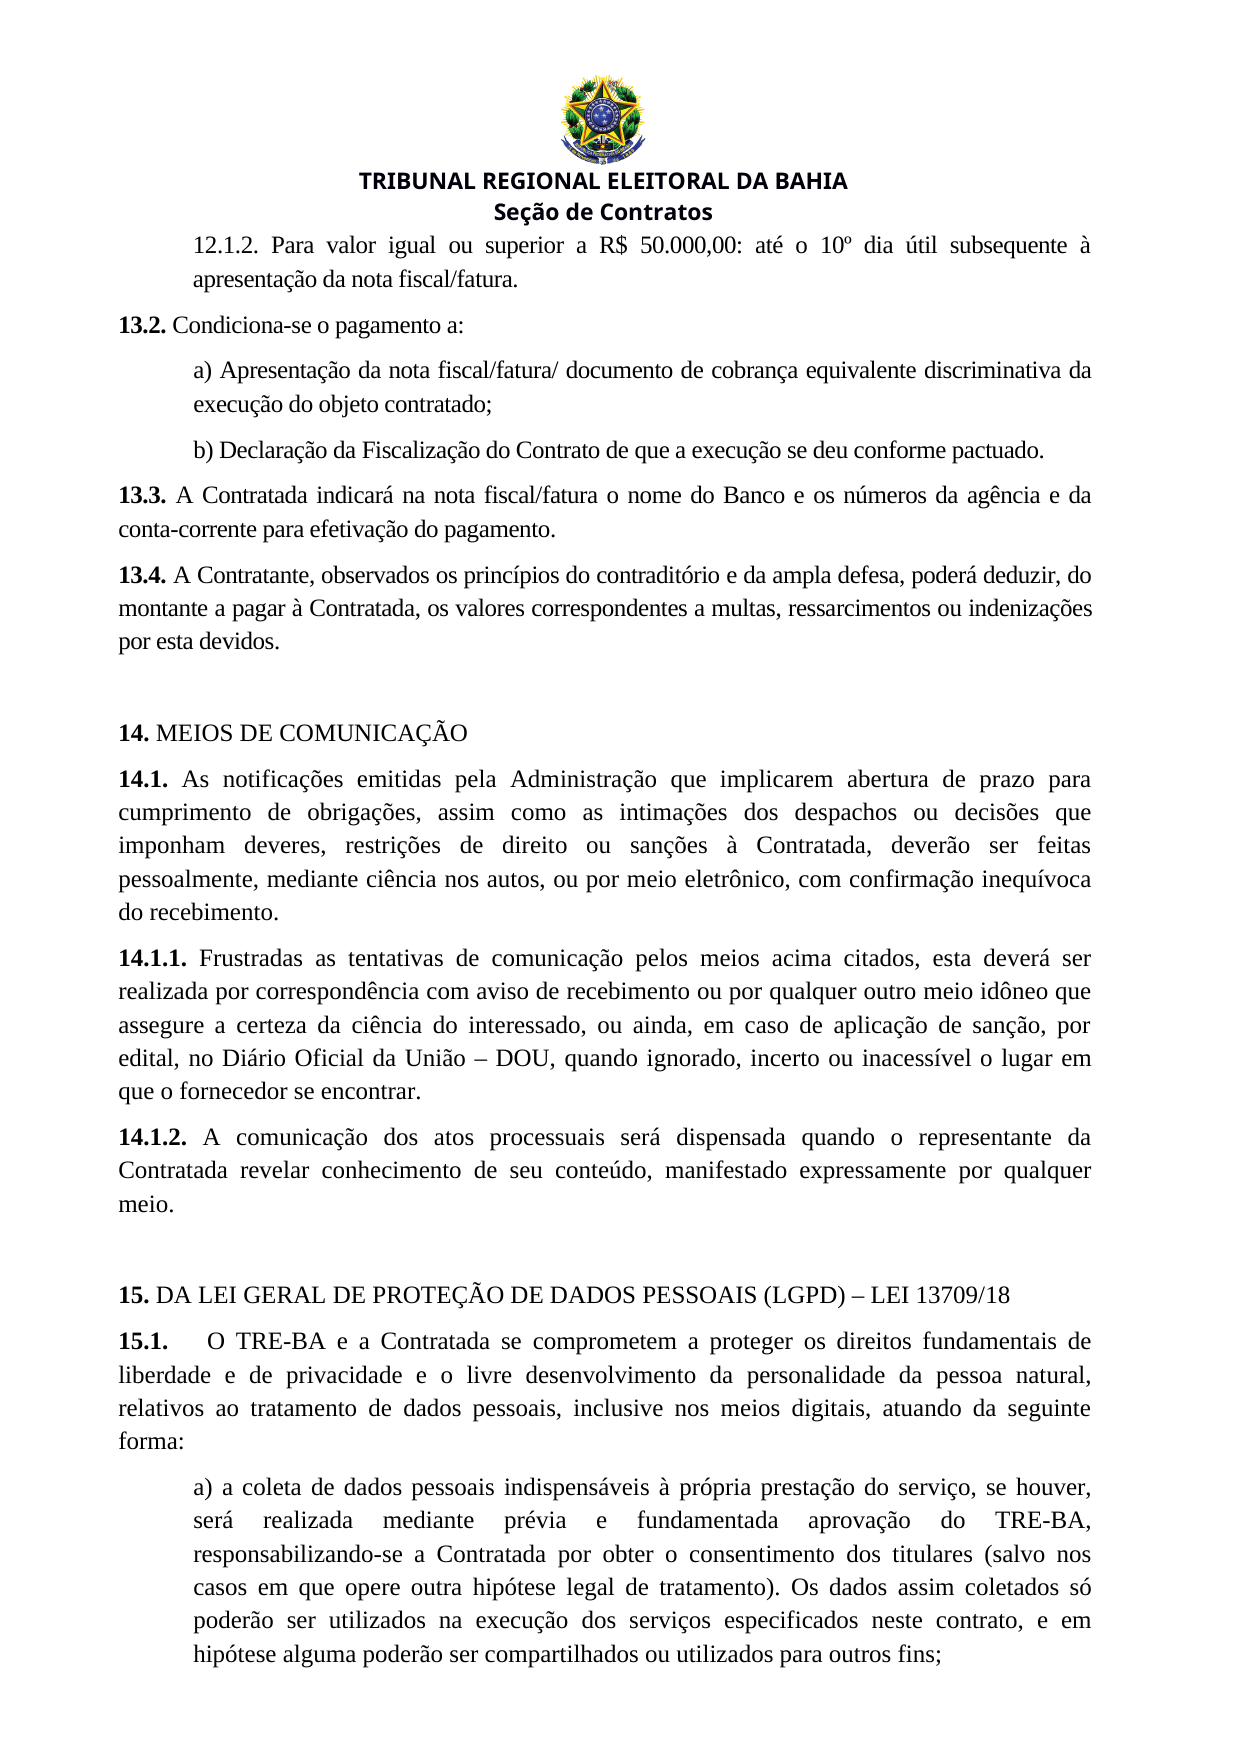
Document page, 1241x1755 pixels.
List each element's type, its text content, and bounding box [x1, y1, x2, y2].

text 13.2. Condiciona-se o pagamento a: [118, 306, 1093, 340]
text b) Declaração da Fiscalização do Contrato de que a execução se deu conforme pactuado. [193, 431, 1093, 465]
text 14.1.1. Frustradas as tentativas de comunicação pelos meios acima citados, esta deverá ser realizada por correspondência com aviso de recebimento ou por qualquer outro meio idôneo que assegure a certeza da ciência do interessado, ou ainda, em caso de aplicação de sanção, por edital, no Diário Oficial da União – DOU, quando ignorado, incerto ou inacessível o lugar em que o fornecedor se encontrar. [118, 940, 1093, 1106]
text 14.1. As notificações emitidas pela Administração que implicarem abertura de prazo para cumprimento de obrigações, assim como as intimações dos despachos ou decisões que imponham deveres, restrições de direito ou sanções à Contratada, deverão ser feitas pessoalmente, mediante ciência nos autos, ou por meio eletrônico, com confirmação inequívoca do recebimento. [118, 761, 1093, 927]
text a) a coleta de dados pessoais indispensáveis à própria prestação do serviço, se houver, será realizada mediante prévia e fundamentada aprovação do TRE-BA, responsabilizando-se a Contratada por obter o consentimento dos titulares (salvo nos casos em que opere outra hipótese legal de tratamento). Os dados assim coletados só poderão ser utilizados na execução dos serviços especificados neste contrato, e em hipótese alguma poderão ser compartilhados ou utilizados para outros fins; [193, 1469, 1093, 1669]
text 13.4. A Contratante, observados os princípios do contraditório e da ampla defesa, poderá deduzir, do montante a pagar à Contratada, os valores correspondentes a multas, ressarcimentos ou indenizações por esta devidos. [118, 556, 1093, 656]
text 12.1.2. Para valor igual ou superior a R$ 50.000,00: até o 10º dia útil subsequente à apresentação da nota fiscal/fatura. [193, 227, 1093, 294]
text 15. DA LEI GERAL DE PROTEÇÃO DE DADOS PESSOAIS (LGPD) – LEI 13709/18 [118, 1277, 1093, 1311]
text 14.1.2. A comunicação dos atos processuais será dispensada quando o representante da Contratada revelar conhecimento de seu conteúdo, manifestado expressamente por qualquer meio. [118, 1119, 1093, 1219]
text 14. MEIOS DE COMUNICAÇÃO [118, 715, 1093, 748]
text 13.3. A Contratada indicará na nota fiscal/fatura o nome do Banco e os números da agência e da conta-corrente para efetivação do pagamento. [118, 477, 1093, 544]
text 15.1. O TRE-BA e a Contratada se comprometem a proteger os direitos fundamentais de liberdade e de privacidade e o livre desenvolvimento da personalidade da pessoa natural, relativos ao tratamento de dados pessoais, inclusive nos meios digitais, atuando da seguinte forma: [118, 1323, 1093, 1456]
text a) Apresentação da nota fiscal/fatura/ documento de cobrança equivalente discriminativa da execução do objeto contratado; [193, 352, 1093, 419]
